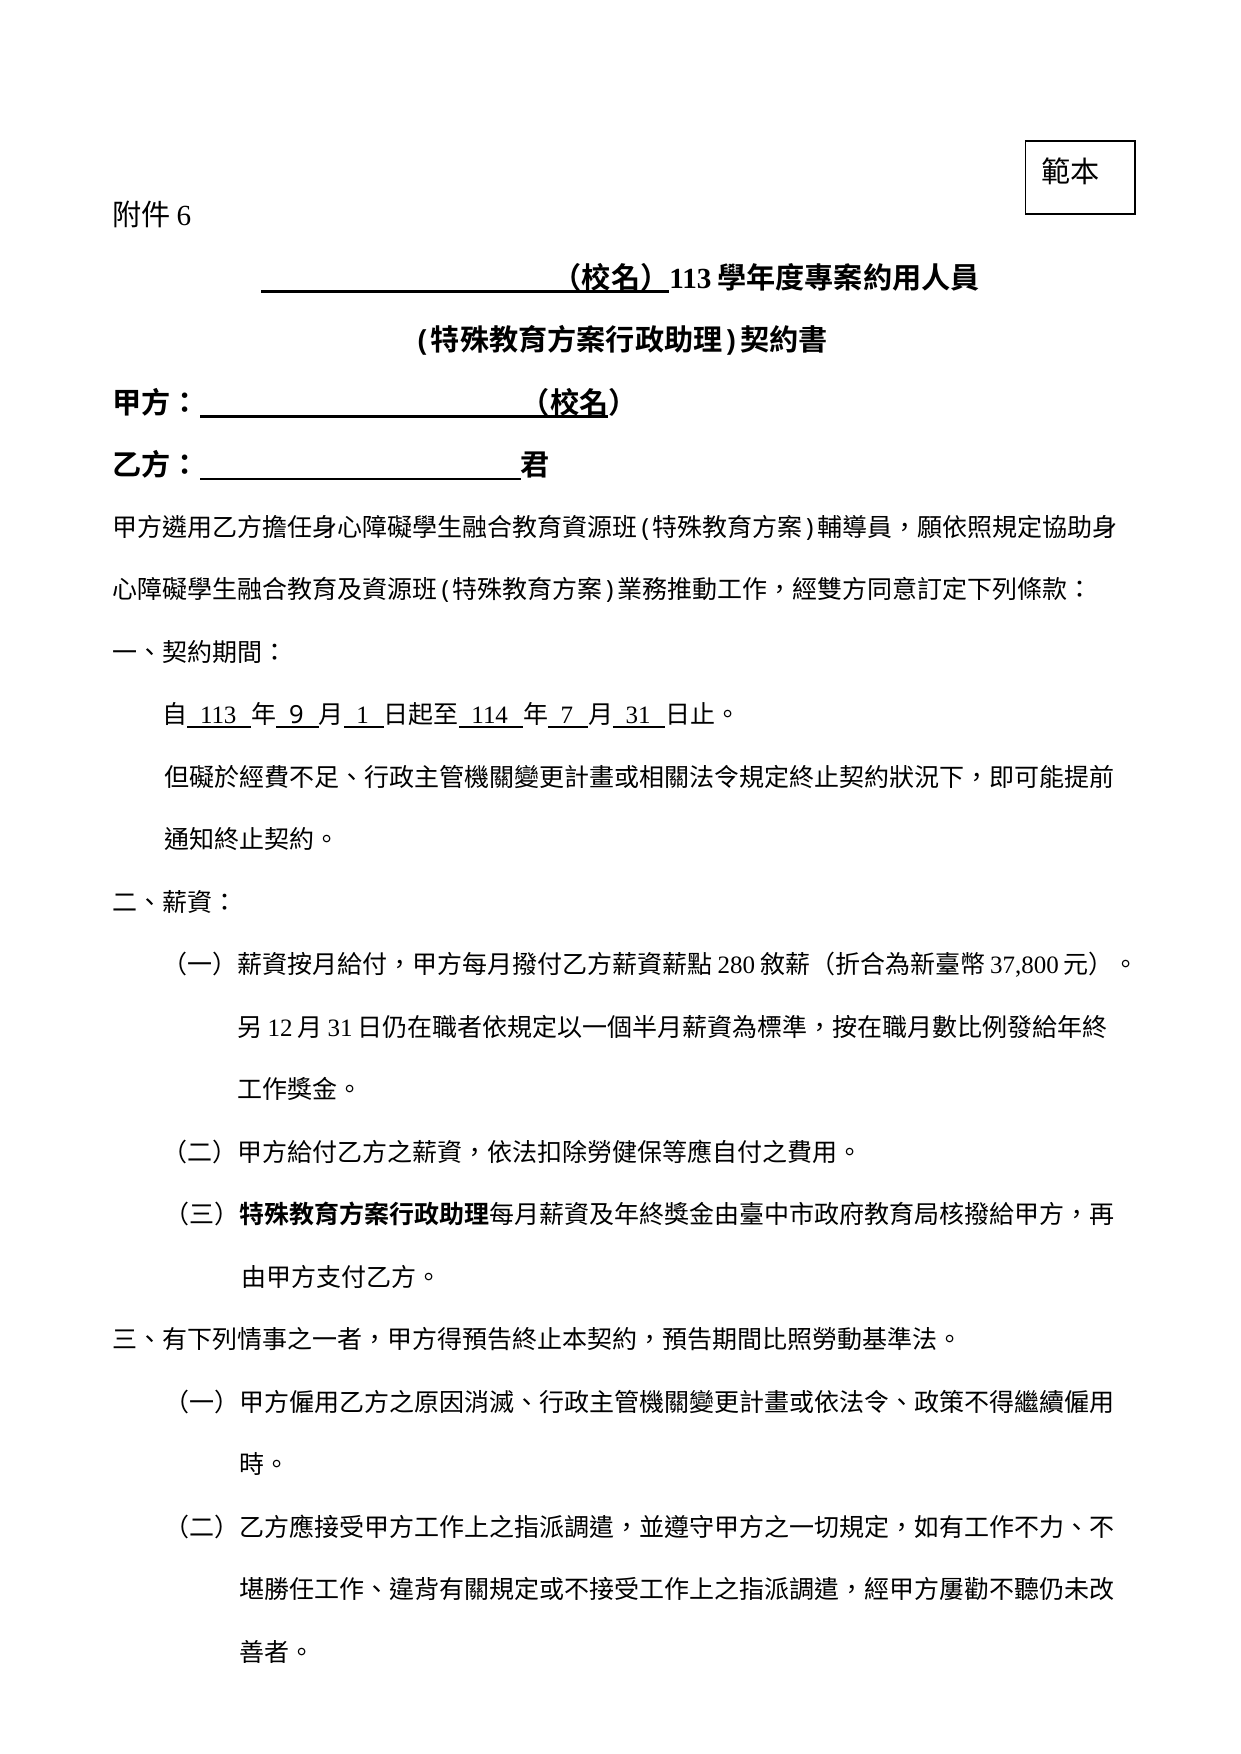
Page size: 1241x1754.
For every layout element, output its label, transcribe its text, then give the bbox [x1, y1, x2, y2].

text 甲方遴用乙方擔任身心障礙學生融合教育資源班(特殊教育方案)輔導員，願依照規定協助身心障礙學生融合教育及資源班(特殊教育方案)業務推動工作，經雙方同意訂定下列條款： [112, 484, 1128, 609]
text 範本 [1041, 149, 1119, 191]
text 甲方： （校名） [112, 359, 1128, 421]
text （三）特殊教育方案行政助理每月薪資及年終獎金由臺中市政府教育局核撥給甲方，再由甲方支付乙方。 [164, 1171, 1128, 1296]
text 一、契約期間： [112, 609, 1128, 671]
text 三、有下列情事之一者，甲方得預告終止本契約，預告期間比照勞動基準法。 [112, 1296, 1128, 1359]
text 乙方： 君 [112, 421, 1128, 484]
text 二、薪資： [112, 859, 1128, 921]
text （一）甲方僱用乙方之原因消滅、行政主管機關變更計畫或依法令、政策不得繼續僱用時。 [164, 1359, 1128, 1484]
text 另12月31日仍在職者依規定以一個半月薪資為標準，按在職月數比例發給年終工作獎金。 [237, 984, 1128, 1109]
text (特殊教育方案行政助理)契約書 [112, 296, 1128, 359]
text （二）乙方應接受甲方工作上之指派調遣，並遵守甲方之一切規定，如有工作不力、不堪勝任工作、違背有關規定或不接受工作上之指派調遣，經甲方屢勸不聽仍未改善者。 [164, 1484, 1128, 1671]
text 附件6 [112, 171, 1128, 234]
text （二）甲方給付乙方之薪資，依法扣除勞健保等應自付之費用。 [112, 1109, 1128, 1171]
text （校名）113學年度專案約用人員 [112, 234, 1128, 296]
text 但礙於經費不足、行政主管機關變更計畫或相關法令規定終止契約狀況下，即可能提前通知終止契約。 [164, 734, 1128, 859]
text [1026, 142, 1134, 213]
text 自 113 年 9 月 1 日起至 114 年 7 月 31 日止。 [112, 671, 1128, 734]
text （一）薪資按月給付，甲方每月撥付乙方薪資薪點280敘薪（折合為新臺幣37,800元）。 [112, 921, 1128, 984]
